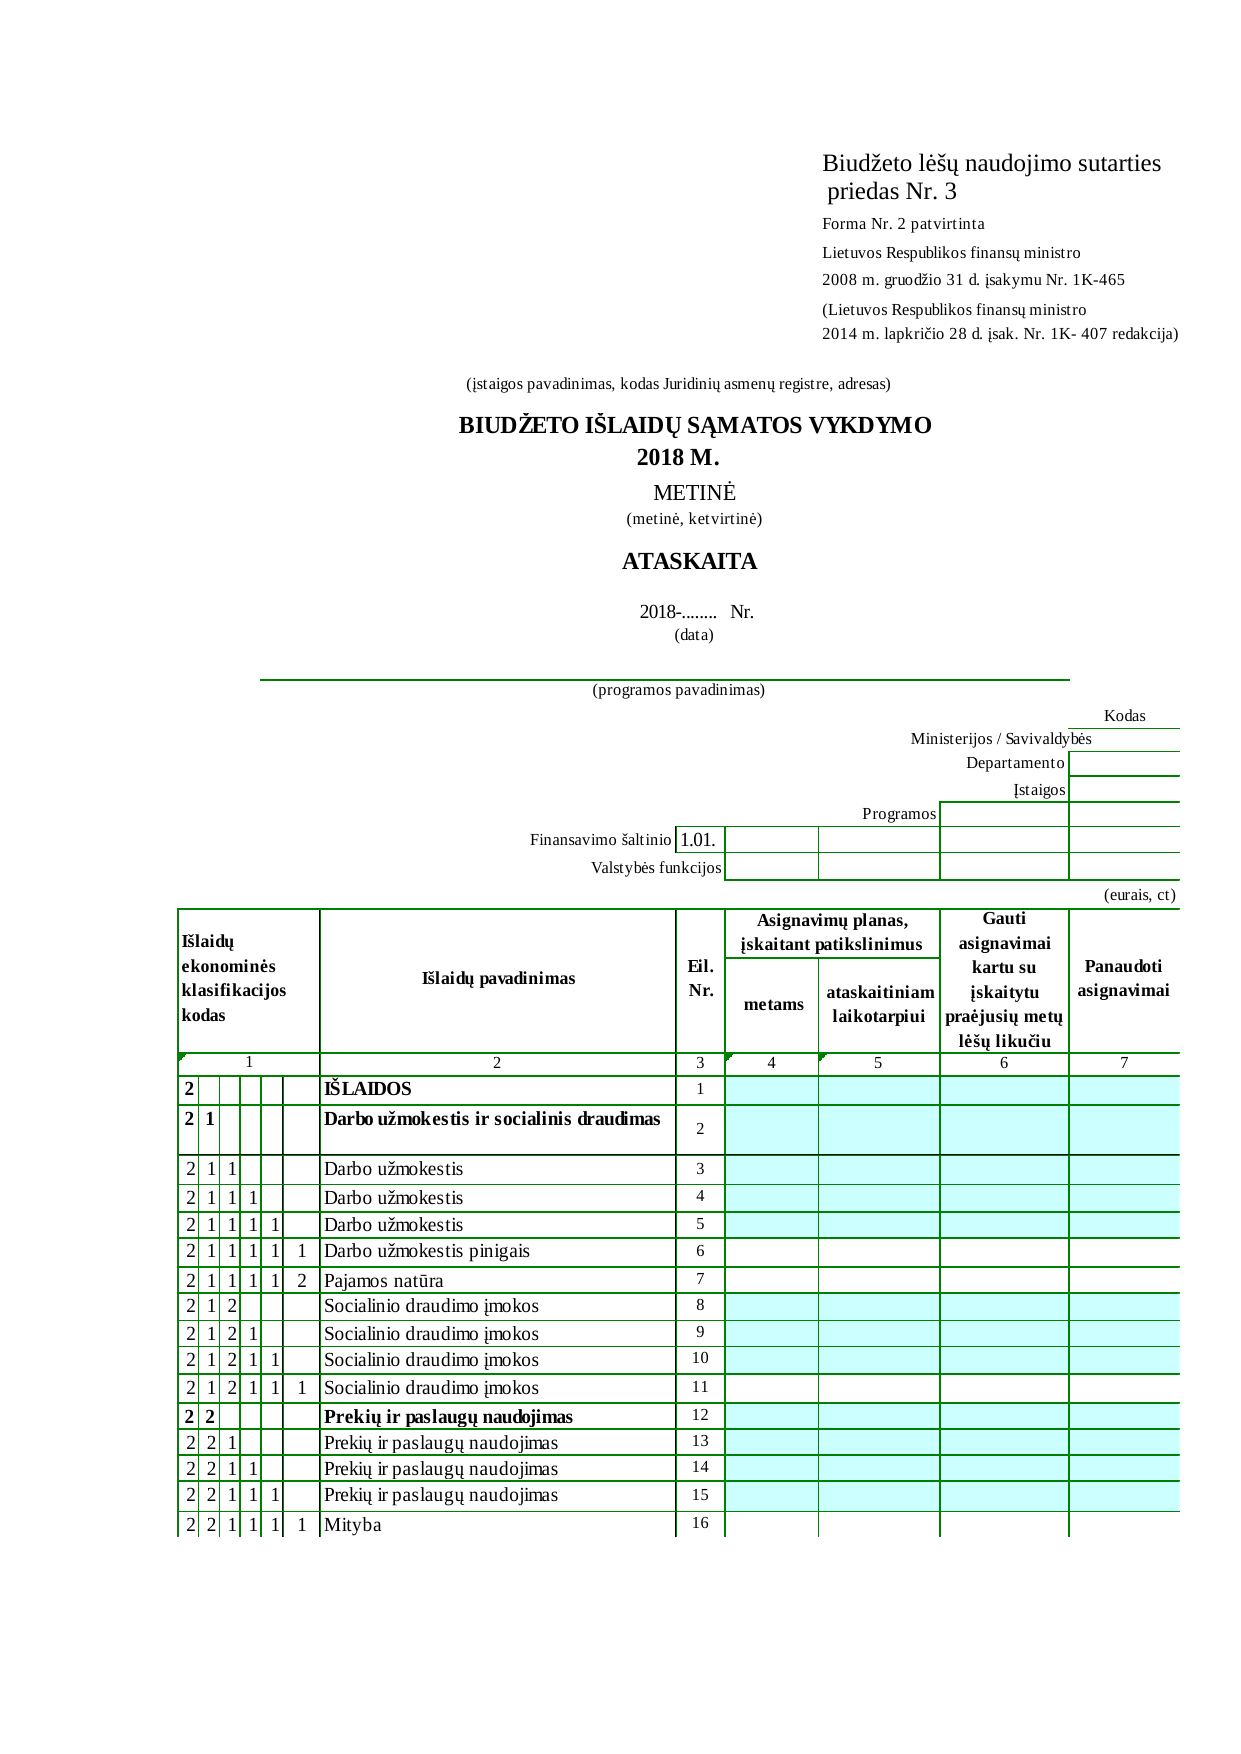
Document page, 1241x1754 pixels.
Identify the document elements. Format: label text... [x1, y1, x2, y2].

text priedas Nr. 3 [717, 176, 1181, 205]
text Biudžeto lėšų naudojimo sutarties [717, 148, 1181, 176]
